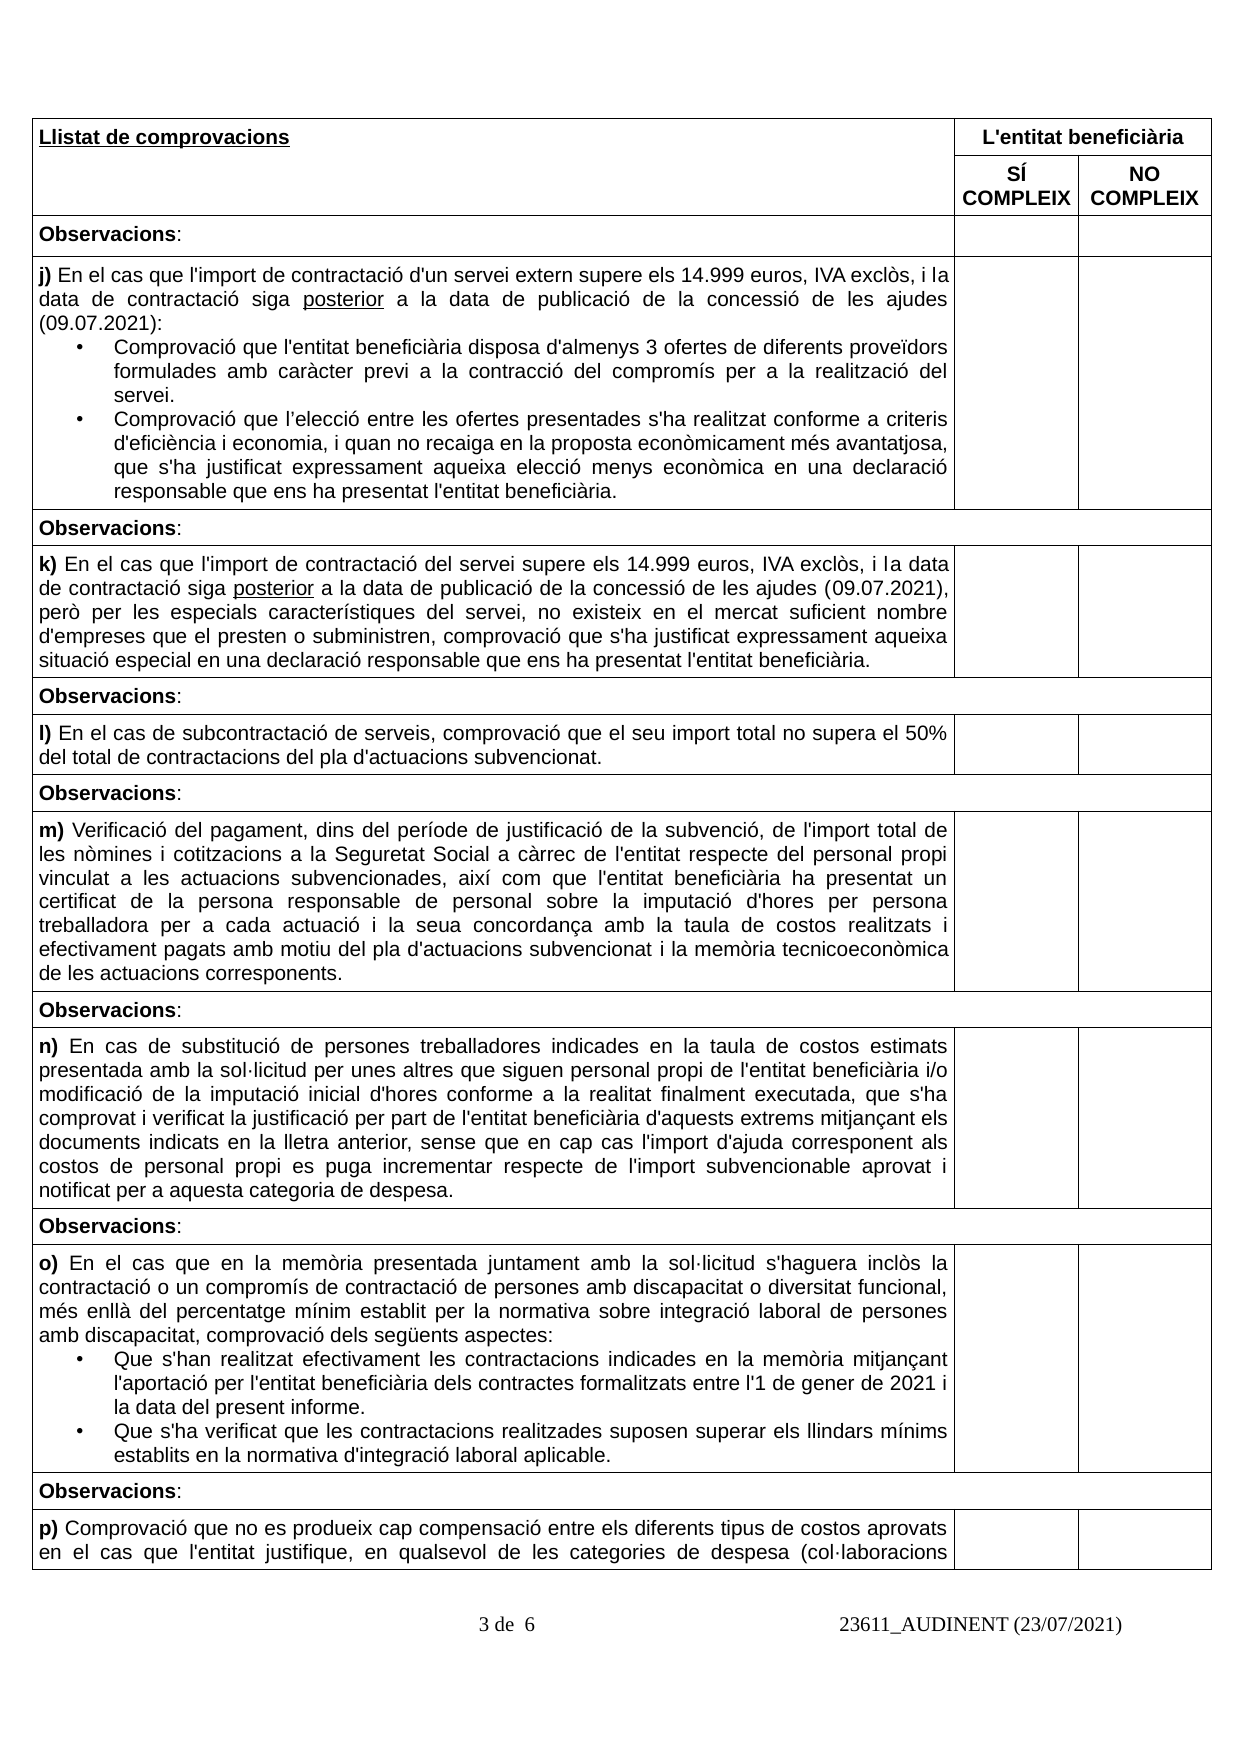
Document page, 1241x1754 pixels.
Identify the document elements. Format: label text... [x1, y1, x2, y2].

table_header Llistat de comprovacions [33, 119, 954, 215]
table_cell Observacions: [33, 216, 954, 256]
table_cell SÍ COMPLEIX [955, 156, 1078, 215]
table_cell o) En el cas que en la memòria presentada juntament amb la sol·licitud s'haguera inclòs la contractació o un compromís de contractació de persones amb discapacitat o diversitat funcional, més enllà del percentatge mínim establit per la normativa sobre integració laboral de persones amb discapacitat, comprovació dels següents aspectes: Que s'han realitzat efectivament les contractacions indicades en la memòria mitjançant l'aportació per l'entitat beneficiària dels contractes formalitzats entre l'1 de gener de 2021 i la data del present informe. Que s'ha verificat que les contractacions realitzades suposen superar els llindars mínims establits en la normativa d'integració laboral aplicable. [33, 1245, 954, 1472]
table_cell [1079, 1510, 1211, 1569]
table_cell n) En cas de substitució de persones treballadores indicades en la taula de costos estimats presentada amb la sol·licitud per unes altres que siguen personal propi de l'entitat beneficiària i/o modificació de la imputació inicial d'hores conforme a la realitat finalment executada, que s'ha comprovat i verificat la justificació per part de l'entitat beneficiària d'aquests extrems mitjançant els documents indicats en la lletra anterior, sense que en cap cas l'import d'ajuda corresponent als costos de personal propi es puga incrementar respecte de l'import subvencionable aprovat i notificat per a aquesta categoria de despesa. [33, 1028, 954, 1207]
table_cell l) En el cas de subcontractació de serveis, comprovació que el seu import total no supera el 50% del total de contractacions del pla d'actuacions subvencionat. [33, 715, 954, 774]
table_cell [1079, 1028, 1211, 1207]
table_cell [955, 715, 1078, 774]
table_cell [955, 1028, 1078, 1207]
table_cell [955, 1245, 1078, 1472]
table_cell [955, 546, 1078, 677]
table_cell Observacions: [33, 1209, 1211, 1244]
table_cell NO COMPLEIX [1079, 156, 1211, 215]
table_cell [1079, 546, 1211, 677]
table_cell m) Verificació del pagament, dins del període de justificació de la subvenció, de l'import total de les nòmines i cotitzacions a la Seguretat Social a càrrec de l'entitat respecte del personal propi vinculat a les actuacions subvencionades, així com que l'entitat beneficiària ha presentat un certificat de la persona responsable de personal sobre la imputació d'hores per persona treballadora per a cada actuació i la seua concordança amb la taula de costos realitzats i efectivament pagats amb motiu del pla d'actuacions subvencionat i la memòria tecnicoeconòmica de les actuacions corresponents. [33, 812, 954, 991]
table_header L'entitat beneficiària [955, 119, 1211, 154]
table_cell Observacions: [33, 1473, 1211, 1509]
table_cell Observacions: [33, 678, 1211, 714]
table_cell [1079, 812, 1211, 991]
table_cell Observacions: [33, 510, 1211, 545]
table_cell Observacions: [33, 992, 1211, 1027]
table_cell [955, 1510, 1078, 1569]
table_cell j) En el cas que l'import de contractació d'un servei extern supere els 14.999 euros, IVA exclòs, i la data de contractació siga posterior a la data de publicació de la concessió de les ajudes (09.07.2021): Comprovació que l'entitat beneficiària disposa d'almenys 3 ofertes de diferents proveïdors formulades amb caràcter previ a la contracció del compromís per a la realització del servei. Comprovació que l’elecció entre les ofertes presentades s'ha realitzat conforme a criteris d'eficiència i economia, i quan no recaiga en la proposta econòmicament més avantatjosa, que s'ha justificat expressament aqueixa elecció menys econòmica en una declaració responsable que ens ha presentat l'entitat beneficiària. [33, 257, 954, 508]
table_cell [1079, 216, 1211, 256]
table_cell Observacions: [33, 775, 1211, 811]
table_cell [1079, 715, 1211, 774]
table_cell [1079, 257, 1211, 508]
table_cell k) En el cas que l'import de contractació del servei supere els 14.999 euros, IVA exclòs, i la data de contractació siga posterior a la data de publicació de la concessió de les ajudes (09.07.2021), però per les especials característiques del servei, no existeix en el mercat suficient nombre d'empreses que el presten o subministren, comprovació que s'ha justificat expressament aqueixa situació especial en una declaració responsable que ens ha presentat l'entitat beneficiària. [33, 546, 954, 677]
table_cell [955, 812, 1078, 991]
table_cell p) Comprovació que no es produeix cap compensació entre els diferents tipus de costos aprovats en el cas que l'entitat justifique, en qualsevol de les categories de despesa (col·laboracions [33, 1510, 954, 1569]
table_cell [1079, 1245, 1211, 1472]
table_cell [955, 257, 1078, 508]
table_cell [955, 216, 1078, 256]
